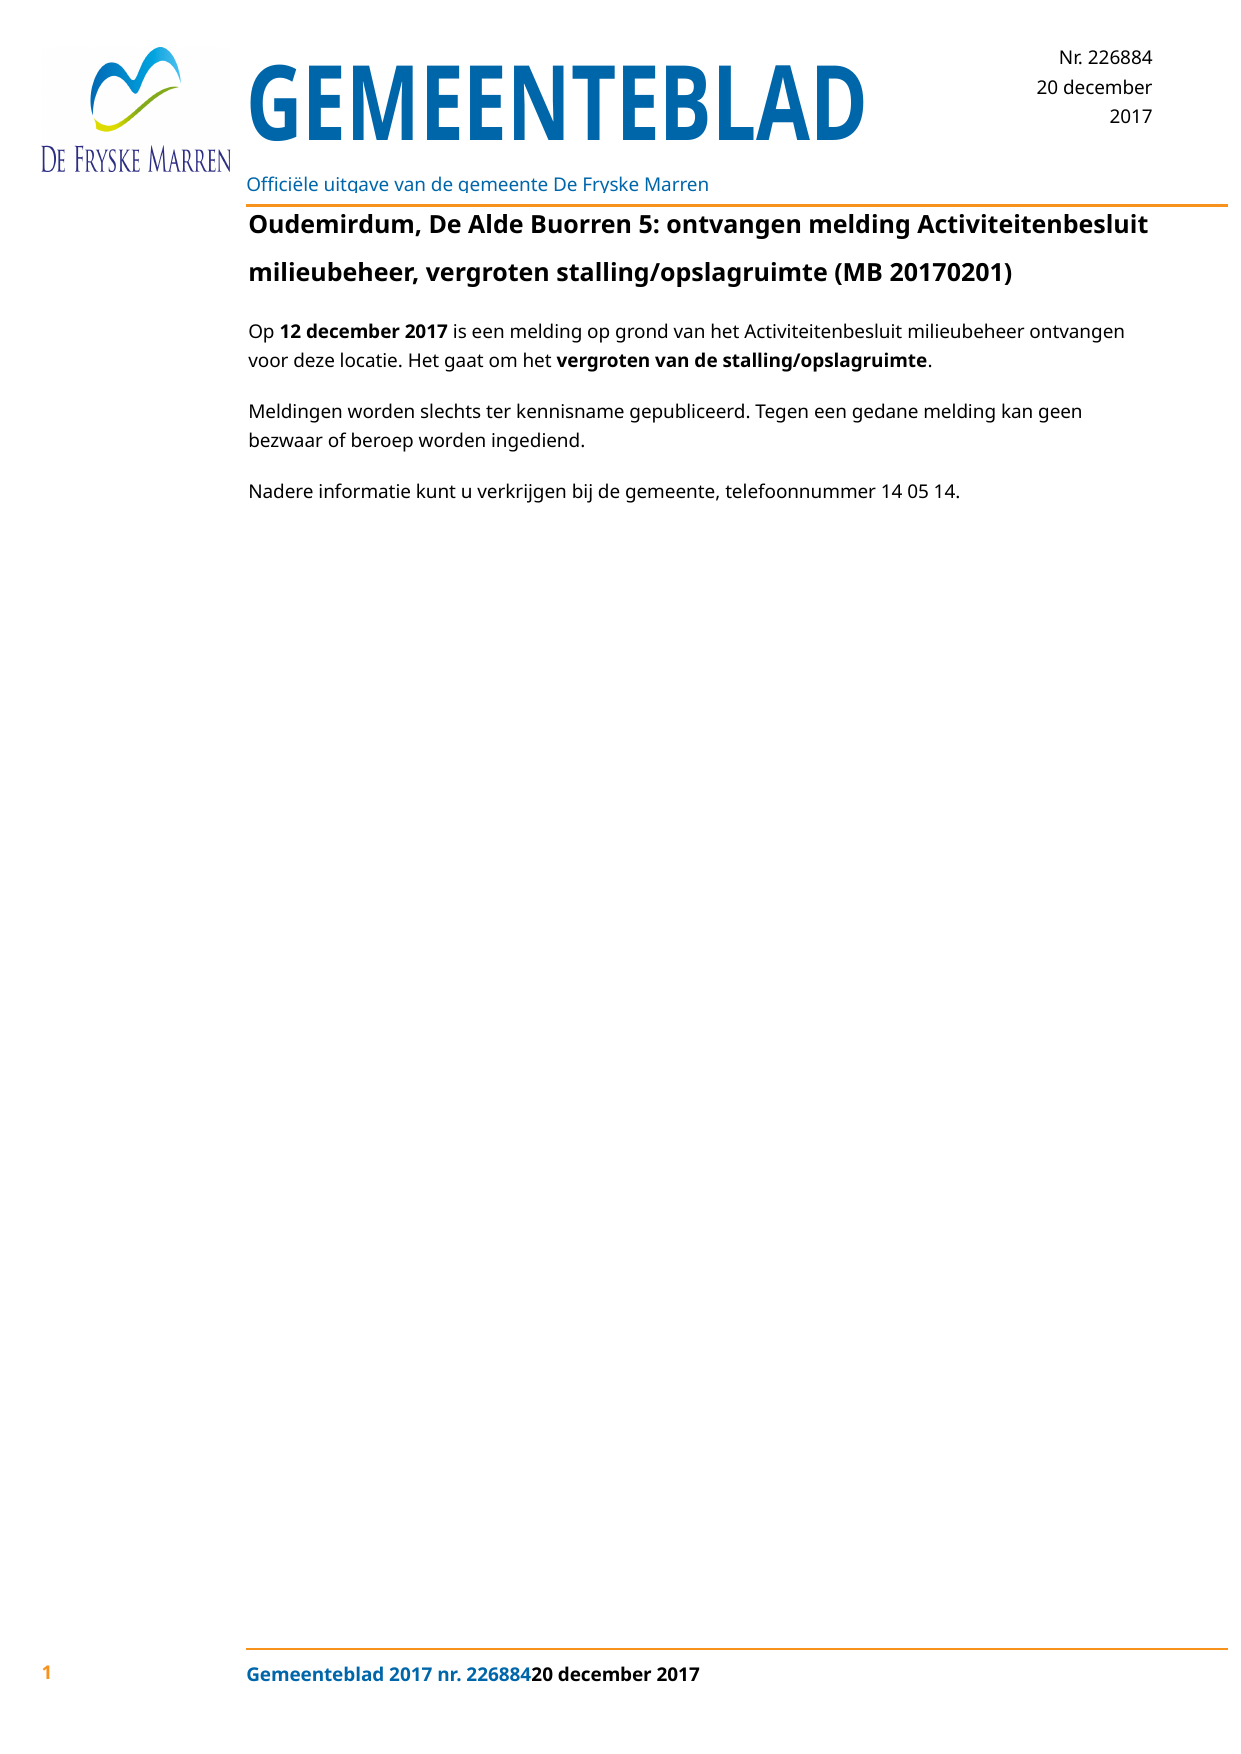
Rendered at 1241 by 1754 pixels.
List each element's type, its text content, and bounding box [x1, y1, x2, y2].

text Oudemirdum, De Alde Buorren 5: ontvangen melding Activiteitenbesluit milieubeheer, vergroten stalling/opslagruimte (MB 20170201) [248, 207, 1152, 288]
picture [41, 47, 231, 172]
text Op 12 december 2017 is een melding op grond van het Activiteitenbesluit milieubeheer ontvangen voor deze locatie. Het gaat om het vergroten van de stalling/opslagruimte. [248, 318, 1152, 373]
text Nadere informatie kunt u verkrijgen bij de gemeente, telefoonnummer 14 05 14. [248, 478, 1152, 504]
text Meldingen worden slechts ter kennisname gepubliceerd. Tegen een gedane melding kan geen bezwaar of beroep worden ingediend. [248, 398, 1152, 453]
